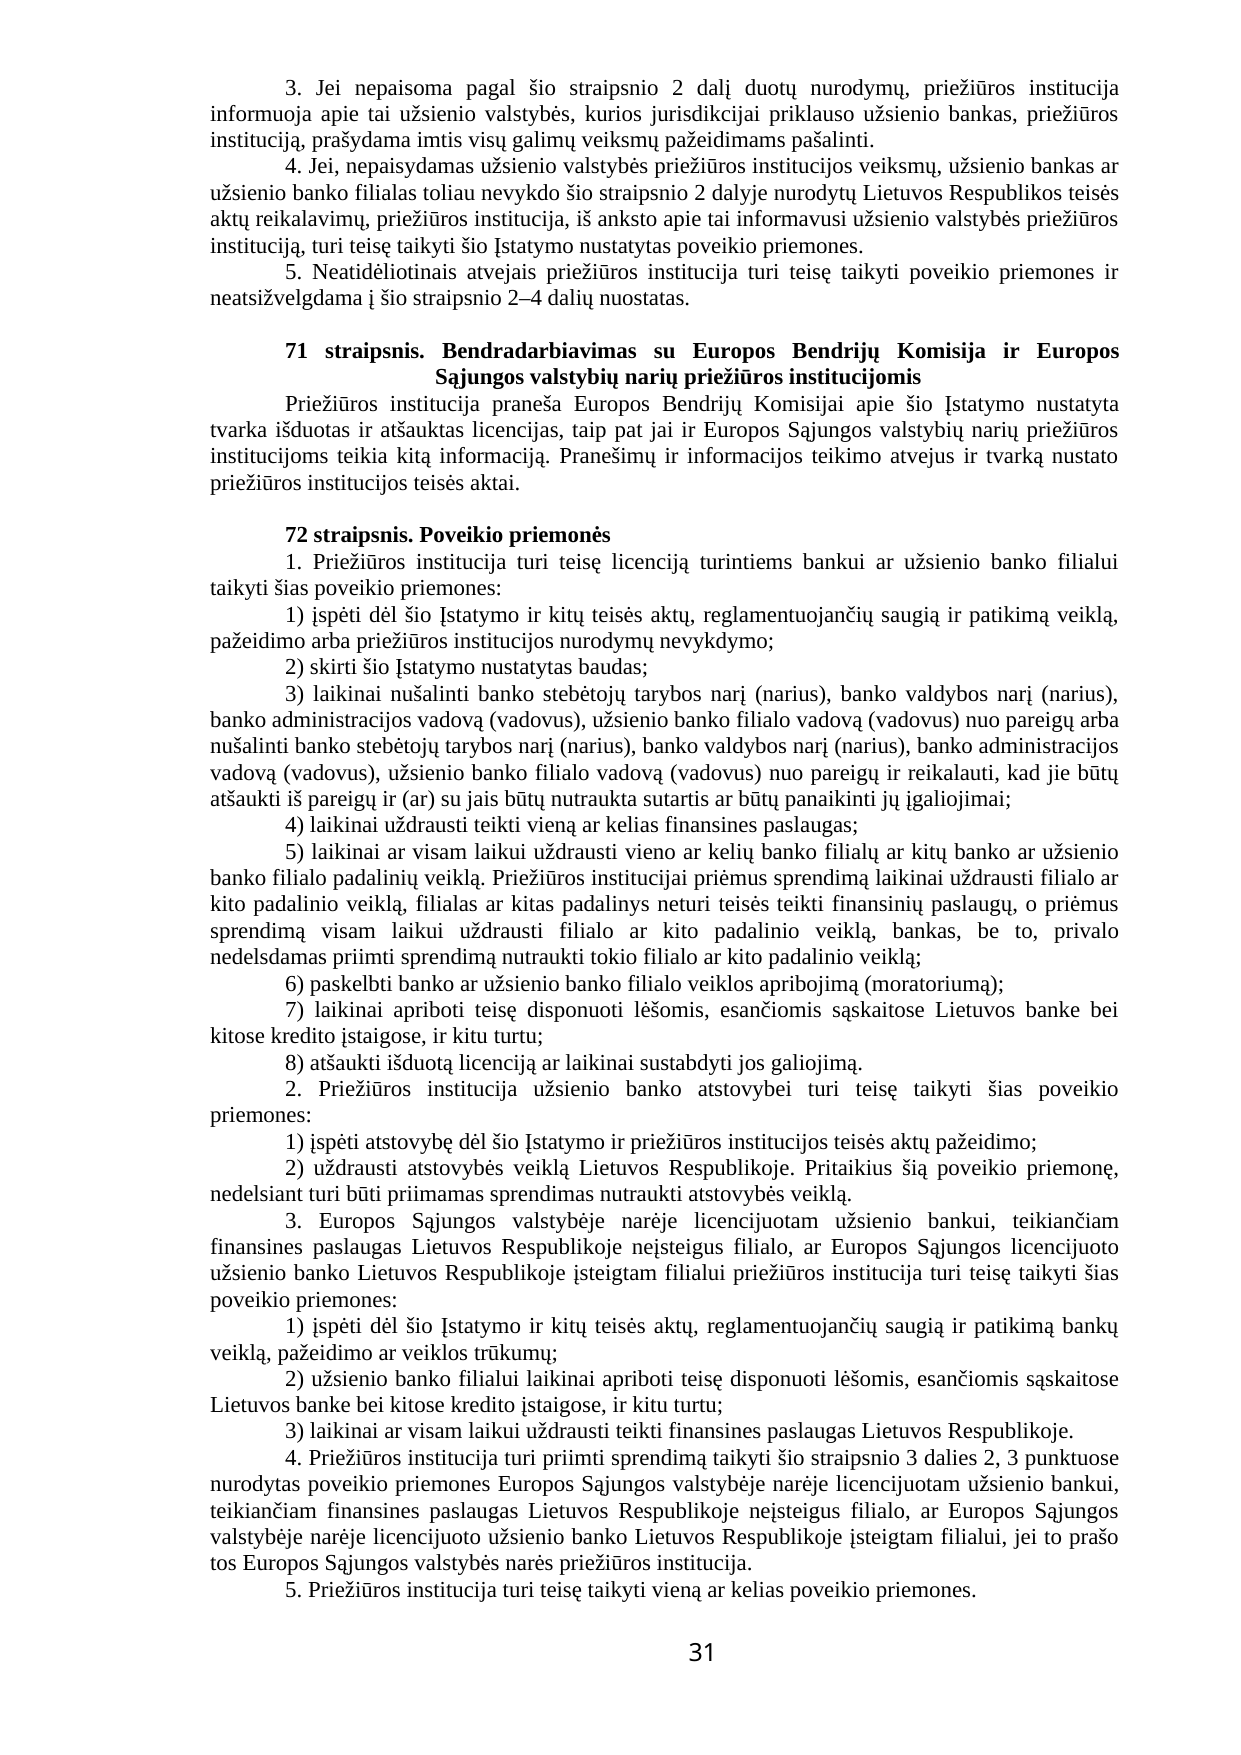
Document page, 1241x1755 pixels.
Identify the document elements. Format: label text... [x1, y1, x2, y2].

text 1) įspėti atstovybę dėl šio Įstatymo ir priežiūros institucijos teisės aktų pažeidimo; [210, 1128, 1120, 1154]
text 3) laikinai nušalinti banko stebėtojų tarybos narį (narius), banko valdybos narį (narius), banko administracijos vadovą (vadovus), užsienio banko filialo vadovą (vadovus) nuo pareigų arba nušalinti banko stebėtojų tarybos narį (narius), banko valdybos narį (narius), banko administracijos vadovą (vadovus), užsienio banko filialo vadovą (vadovus) nuo pareigų ir reikalauti, kad jie būtų atšaukti iš pareigų ir (ar) su jais būtų nutraukta sutartis ar būtų panaikinti jų įgaliojimai; [210, 680, 1120, 811]
text 3) laikinai ar visam laikui uždrausti teikti finansines paslaugas Lietuvos Respublikoje. [210, 1418, 1120, 1444]
text 4) laikinai uždrausti teikti vieną ar kelias finansines paslaugas; [210, 811, 1120, 838]
text 8) atšaukti išduotą licenciją ar laikinai sustabdyti jos galiojimą. [210, 1049, 1120, 1075]
text 6) paskelbti banko ar užsienio banko filialo veiklos apribojimą (moratoriumą); [210, 969, 1120, 996]
text 3. Jei nepaisoma pagal šio straipsnio 2 dalį duotų nurodymų, priežiūros institucija informuoja apie tai užsienio valstybės, kurios jurisdikcijai priklauso užsienio bankas, priežiūros instituciją, prašydama imtis visų galimų veiksmų pažeidimams pašalinti. [210, 73, 1120, 153]
text 72 straipsnis. Poveikio priemonės [210, 522, 1120, 548]
text 71 straipsnis. Bendradarbiavimas su Europos Bendrijų Komisija ir Europos Sąjungos valstybių narių priežiūros institucijomis [285, 337, 1120, 390]
text Priežiūros institucija praneša Europos Bendrijų Komisijai apie šio Įstatymo nustatyta tvarka išduotas ir atšauktas licencijas, taip pat jai ir Europos Sąjungos valstybių narių priežiūros institucijoms teikia kitą informaciją. Pranešimų ir informacijos teikimo atvejus ir tvarką nustato priežiūros institucijos teisės aktai. [210, 390, 1120, 495]
text 2) skirti šio Įstatymo nustatytas baudas; [210, 653, 1120, 680]
text 5. Neatidėliotinais atvejais priežiūros institucija turi teisę taikyti poveikio priemones ir neatsižvelgdama į šio straipsnio 2–4 dalių nuostatas. [210, 258, 1120, 311]
text 1. Priežiūros institucija turi teisę licenciją turintiems bankui ar užsienio banko filialui taikyti šias poveikio priemones: [210, 548, 1120, 601]
text 4. Jei, nepaisydamas užsienio valstybės priežiūros institucijos veiksmų, užsienio bankas ar užsienio banko filialas toliau nevykdo šio straipsnio 2 dalyje nurodytų Lietuvos Respublikos teisės aktų reikalavimų, priežiūros institucija, iš anksto apie tai informavusi užsienio valstybės priežiūros instituciją, turi teisę taikyti šio Įstatymo nustatytas poveikio priemones. [210, 153, 1120, 258]
text 3. Europos Sąjungos valstybėje narėje licencijuotam užsienio bankui, teikiančiam finansines paslaugas Lietuvos Respublikoje neįsteigus filialo, ar Europos Sąjungos licencijuoto užsienio banko Lietuvos Respublikoje įsteigtam filialui priežiūros institucija turi teisę taikyti šias poveikio priemones: [210, 1207, 1120, 1312]
text 7) laikinai apriboti teisę disponuoti lėšomis, esančiomis sąskaitose Lietuvos banke bei kitose kredito įstaigose, ir kitu turtu; [210, 996, 1120, 1049]
text 2. Priežiūros institucija užsienio banko atstovybei turi teisę taikyti šias poveikio priemones: [210, 1075, 1120, 1128]
text 4. Priežiūros institucija turi priimti sprendimą taikyti šio straipsnio 3 dalies 2, 3 punktuose nurodytas poveikio priemones Europos Sąjungos valstybėje narėje licencijuotam užsienio bankui, teikiančiam finansines paslaugas Lietuvos Respublikoje neįsteigus filialo, ar Europos Sąjungos valstybėje narėje licencijuoto užsienio banko Lietuvos Respublikoje įsteigtam filialui, jei to prašo tos Europos Sąjungos valstybės narės priežiūros institucija. [210, 1444, 1120, 1576]
text 2) užsienio banko filialui laikinai apriboti teisę disponuoti lėšomis, esančiomis sąskaitose Lietuvos banke bei kitose kredito įstaigose, ir kitu turtu; [210, 1365, 1120, 1418]
text 2) uždrausti atstovybės veiklą Lietuvos Respublikoje. Pritaikius šią poveikio priemonę, nedelsiant turi būti priimamas sprendimas nutraukti atstovybės veiklą. [210, 1154, 1120, 1207]
text 1) įspėti dėl šio Įstatymo ir kitų teisės aktų, reglamentuojančių saugią ir patikimą veiklą, pažeidimo arba priežiūros institucijos nurodymų nevykdymo; [210, 601, 1120, 653]
text 5) laikinai ar visam laikui uždrausti vieno ar kelių banko filialų ar kitų banko ar užsienio banko filialo padalinių veiklą. Priežiūros institucijai priėmus sprendimą laikinai uždrausti filialo ar kito padalinio veiklą, filialas ar kitas padalinys neturi teisės teikti finansinių paslaugų, o priėmus sprendimą visam laikui uždrausti filialo ar kito padalinio veiklą, bankas, be to, privalo nedelsdamas priimti sprendimą nutraukti tokio filialo ar kito padalinio veiklą; [210, 838, 1120, 969]
text 1) įspėti dėl šio Įstatymo ir kitų teisės aktų, reglamentuojančių saugią ir patikimą bankų veiklą, pažeidimo ar veiklos trūkumų; [210, 1312, 1120, 1365]
text 5. Priežiūros institucija turi teisę taikyti vieną ar kelias poveikio priemones. [210, 1576, 1120, 1602]
